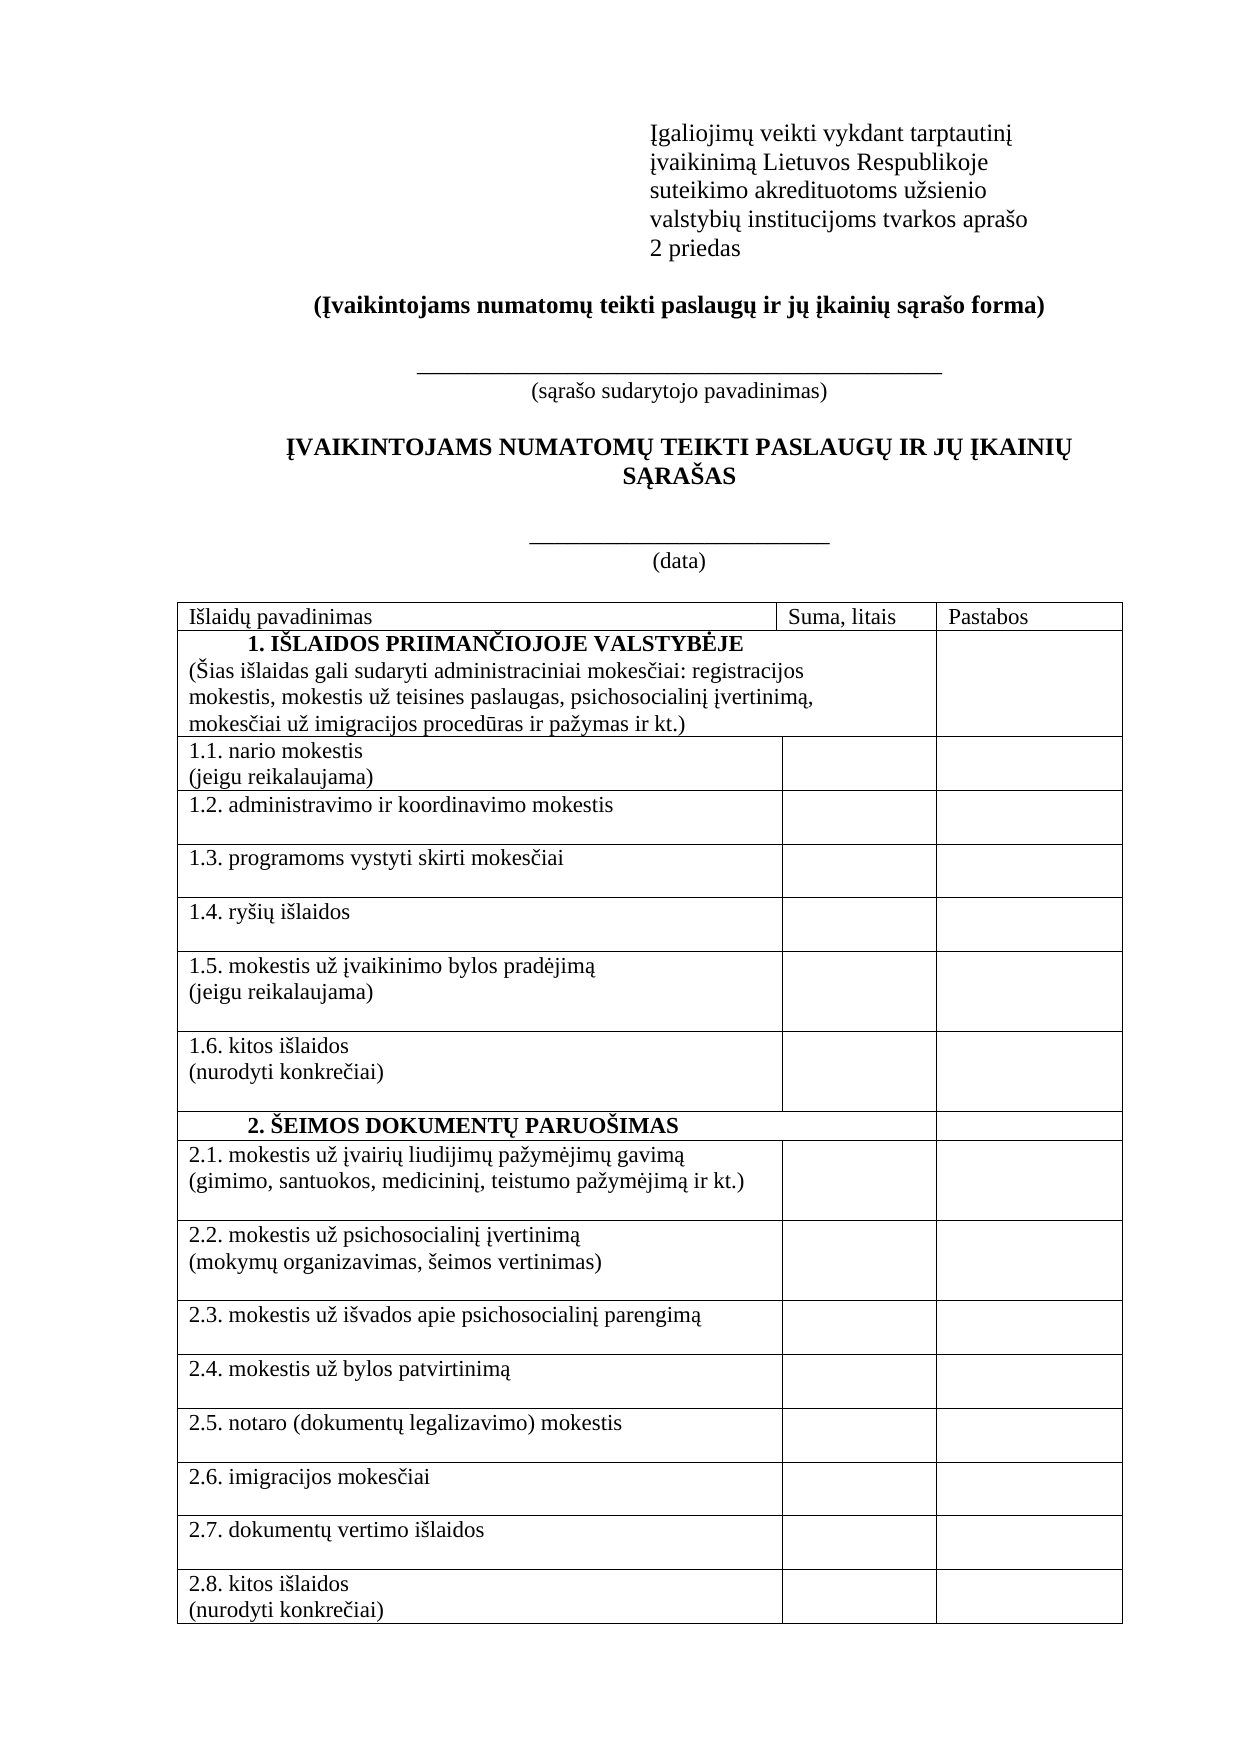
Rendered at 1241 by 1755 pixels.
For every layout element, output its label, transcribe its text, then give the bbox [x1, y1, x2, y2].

table_cell 1.6. kitos išlaidos (nurodyti konkrečiai) [178, 1032, 782, 1111]
table_cell [783, 1221, 936, 1300]
table_cell [937, 1141, 1122, 1220]
table_cell [937, 845, 1122, 897]
text ĮVAIKINTOJAMS NUMATOMŲ TEIKTI PASLAUGŲ IR JŲ ĮKAINIŲ [177, 432, 1181, 461]
table_header Suma, litais [777, 603, 936, 629]
table_cell 1. IŠLAIDOS PRIIMANČIOJOJE VALSTYBĖJE (Šias išlaidas gali sudaryti administraciniai mokesčiai: registracijos mokestis, mokestis už teisines paslaugas, psichosocialinį įvertinimą, mokesčiai už imigracijos procedūras ir pažymas ir kt.) [178, 631, 901, 736]
table_cell 1.3. programoms vystyti skirti mokesčiai [178, 845, 782, 897]
table_cell [937, 1112, 1122, 1140]
text suteikimo akredituotoms užsienio [649, 176, 1181, 204]
table_cell [937, 791, 1122, 843]
table_cell [937, 1516, 1122, 1569]
table_cell 2.3. mokestis už išvados apie psichosocialinį parengimą [178, 1301, 782, 1354]
table_cell [937, 898, 1122, 951]
table_cell 2.1. mokestis už įvairių liudijimų pažymėjimų gavimą (gimimo, santuokos, medicininį, teistumo pažymėjimą ir kt.) [178, 1141, 782, 1220]
text (data) [177, 547, 1181, 573]
table_cell [937, 631, 1122, 736]
table_cell [783, 952, 936, 1031]
text ________________________ [177, 518, 1181, 547]
table_cell 2.8. kitos išlaidos (nurodyti konkrečiai) [178, 1570, 782, 1623]
table_cell [937, 1032, 1122, 1111]
table_cell [783, 1463, 936, 1515]
text Įgaliojimų veikti vykdant tarptautinį [649, 118, 1181, 147]
table_cell [783, 1301, 936, 1354]
table_cell 1.2. administravimo ir koordinavimo mokestis [178, 791, 782, 843]
table_cell [783, 737, 936, 790]
text SĄRAŠAS [177, 461, 1181, 489]
table_cell [783, 898, 936, 951]
table_cell [937, 1570, 1122, 1623]
table_cell [937, 1409, 1122, 1462]
table_cell [783, 1355, 936, 1408]
table_cell [937, 737, 1122, 790]
text (Įvaikintojams numatomų teikti paslaugų ir jų įkainių sąrašo forma) [177, 291, 1181, 319]
table_header Pastabos [937, 603, 1122, 629]
table_header Išlaidų pavadinimas [178, 603, 776, 629]
table_cell [901, 1112, 936, 1140]
table_cell 2. ŠEIMOS DOKUMENTŲ PARUOŠIMAS [178, 1112, 901, 1140]
table_cell [937, 1221, 1122, 1300]
table_cell [783, 791, 936, 843]
table_cell [901, 631, 936, 736]
text 2 priedas [649, 233, 1181, 262]
table_cell 2.7. dokumentų vertimo išlaidos [178, 1516, 782, 1569]
table_cell 2.5. notaro (dokumentų legalizavimo) mokestis [178, 1409, 782, 1462]
table_cell [937, 1463, 1122, 1515]
table_cell 1.4. ryšių išlaidos [178, 898, 782, 951]
table_cell 1.1. nario mokestis (jeigu reikalaujama) [178, 737, 782, 790]
table_cell 1.5. mokestis už įvaikinimo bylos pradėjimą (jeigu reikalaujama) [178, 952, 782, 1031]
table_cell [937, 952, 1122, 1031]
table_cell 2.6. imigracijos mokesčiai [178, 1463, 782, 1515]
text (sąrašo sudarytojo pavadinimas) [177, 377, 1181, 403]
text valstybių institucijoms tvarkos aprašo [649, 204, 1181, 233]
table_cell 2.2. mokestis už psichosocialinį įvertinimą (mokymų organizavimas, šeimos vertinimas) [178, 1221, 782, 1300]
table_cell [783, 1141, 936, 1220]
table_cell 2.4. mokestis už bylos patvirtinimą [178, 1355, 782, 1408]
table_cell [783, 1570, 936, 1623]
table_cell [783, 1409, 936, 1462]
table_cell [783, 1032, 936, 1111]
text įvaikinimą Lietuvos Respublikoje [649, 147, 1181, 176]
text __________________________________________ [177, 348, 1181, 377]
table_cell [783, 1516, 936, 1569]
table_cell [937, 1301, 1122, 1354]
table_cell [937, 1355, 1122, 1408]
table_cell [783, 845, 936, 897]
